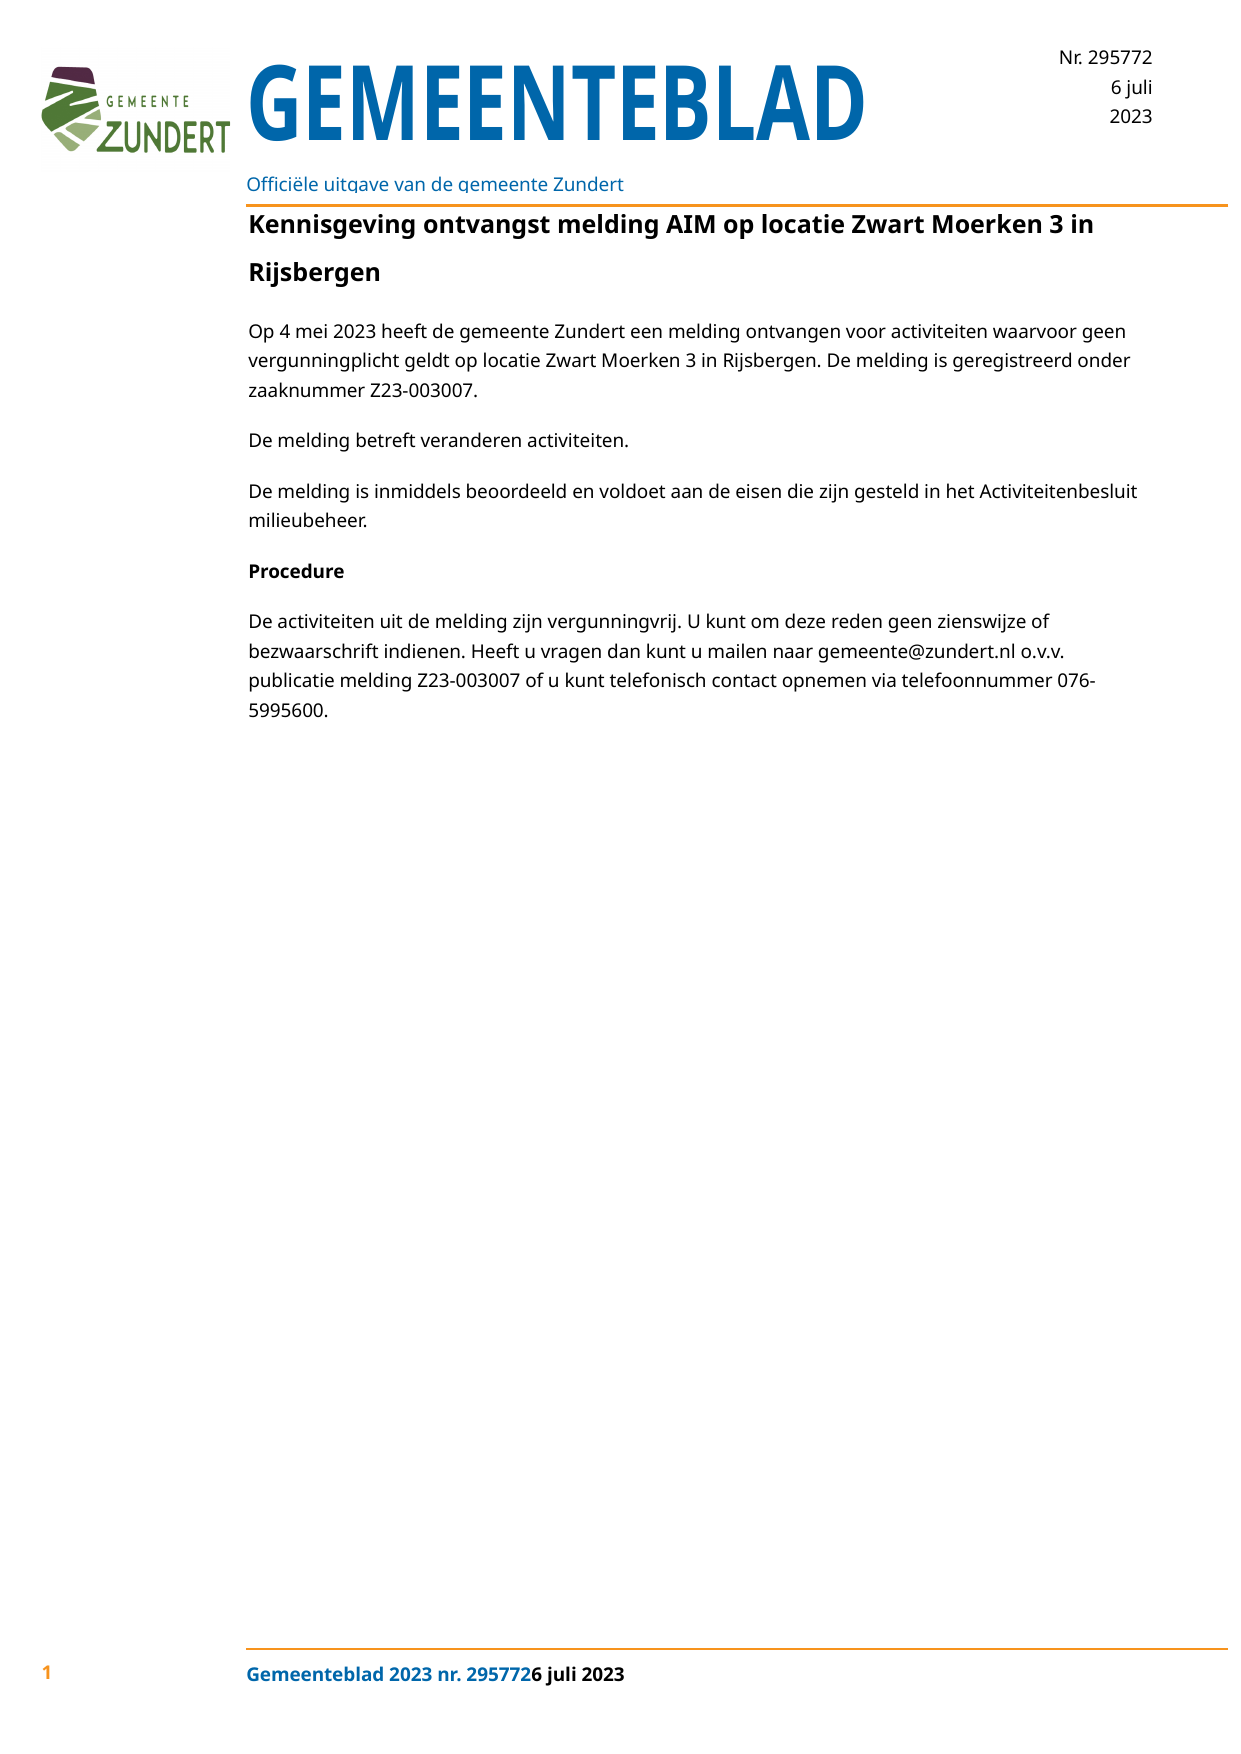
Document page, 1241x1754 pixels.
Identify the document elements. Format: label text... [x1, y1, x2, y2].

text Kennisgeving ontvangst melding AIM op locatie Zwart Moerken 3 in Rijsbergen [248, 207, 1152, 288]
text De melding is inmiddels beoordeeld en voldoet aan de eisen die zijn gesteld in het Activiteitenbesluit milieubeheer. [248, 478, 1152, 533]
text De melding betreft veranderen activiteiten. [248, 427, 1152, 453]
text Op 4 mei 2023 heeft de gemeente Zundert een melding ontvangen voor activiteiten waarvoor geen vergunningplicht geldt op locatie Zwart Moerken 3 in Rijsbergen. De melding is geregistreerd onder zaaknummer Z23-003007. [248, 318, 1152, 403]
text Procedure [248, 558, 1152, 584]
text De activiteiten uit de melding zijn vergunningvrij. U kunt om deze reden geen zienswijze of bezwaarschrift indienen. Heeft u vragen dan kunt u mailen naar gemeente@zundert.nl o.v.v. publicatie melding Z23-003007 of u kunt telefonisch contact opnemen via telefoonnummer 076-5995600. [248, 608, 1152, 723]
picture [41, 47, 231, 172]
